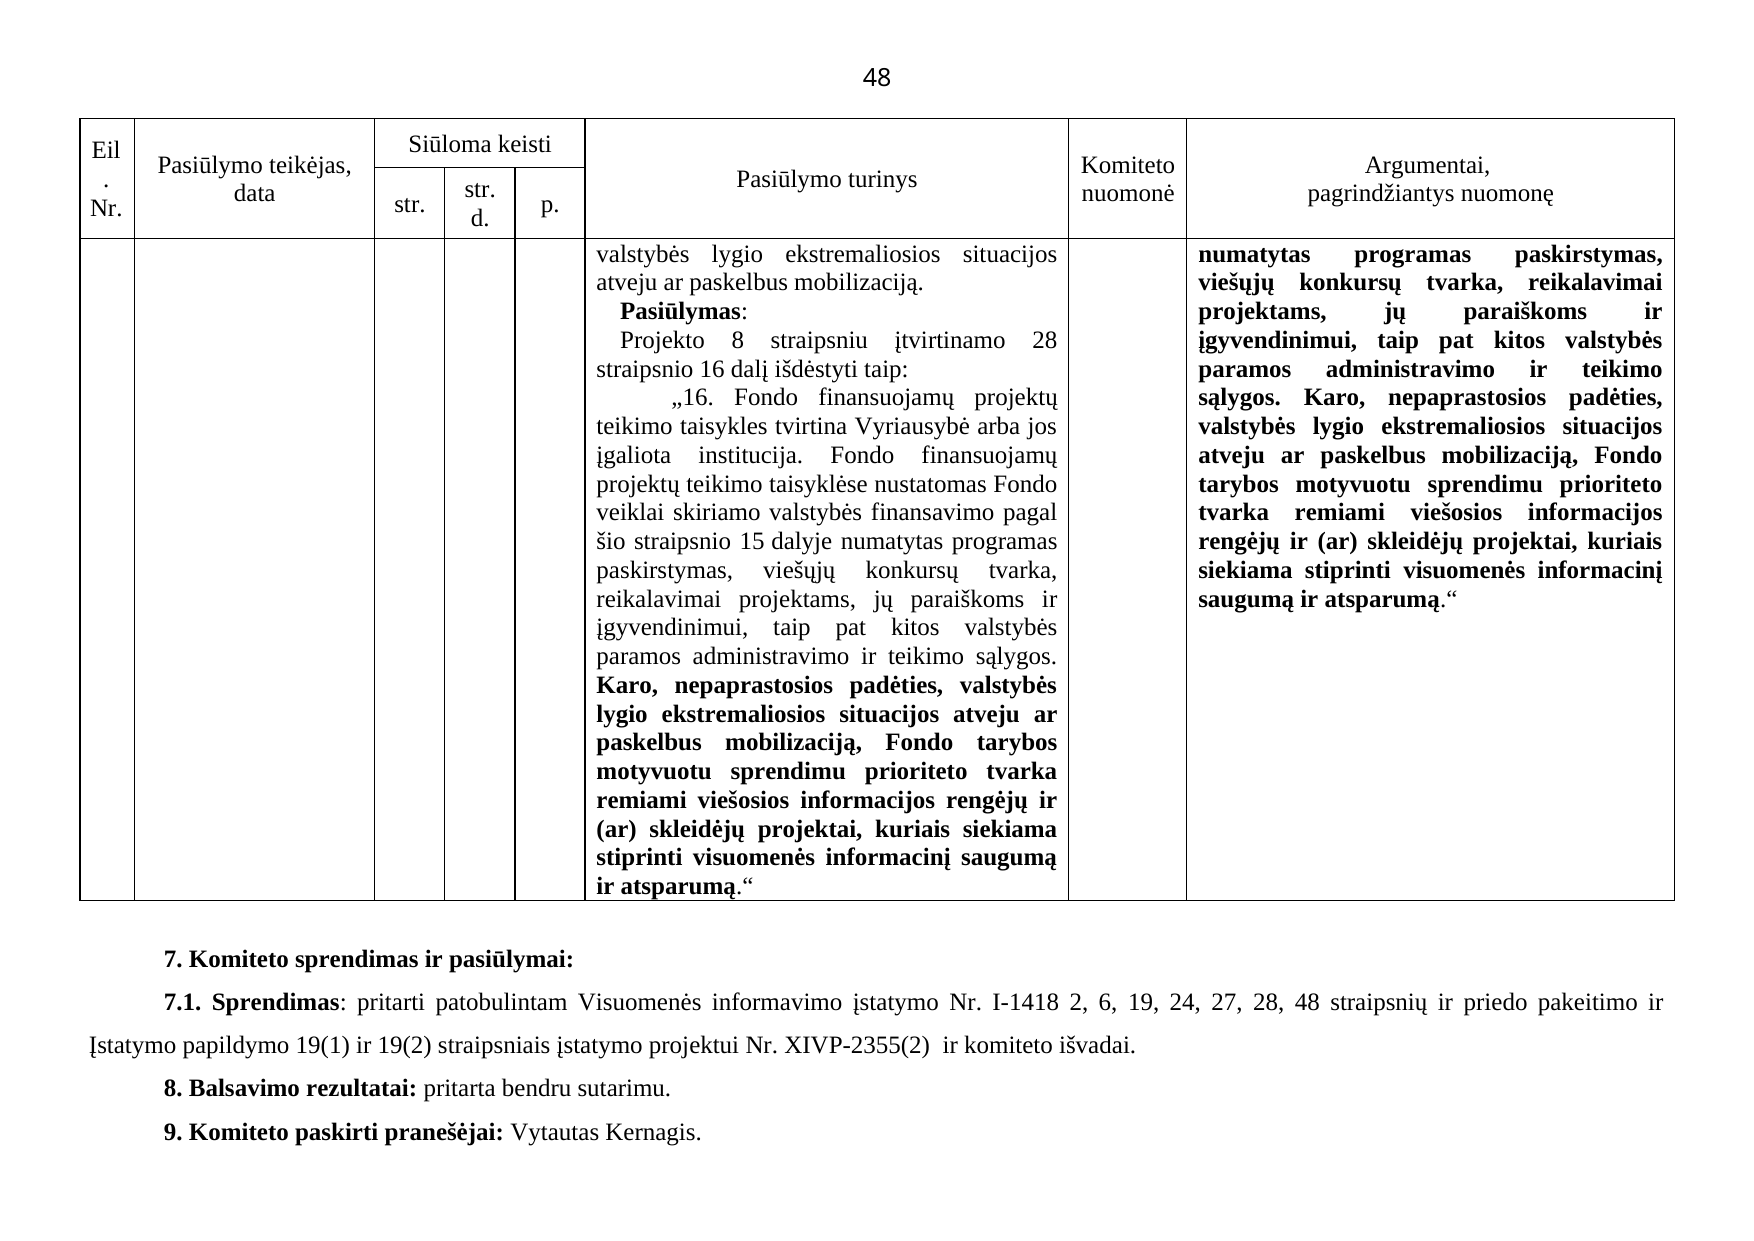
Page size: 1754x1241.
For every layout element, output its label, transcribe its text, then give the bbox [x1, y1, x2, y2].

text 7.1. Sprendimas: pritarti patobulintam Visuomenės informavimo įstatymo Nr. I-1418 2, 6, 19, 24, 27, 28, 48 straipsnių ir priedo pakeitimo ir Įstatymo papildymo 19(1) ir 19(2) straipsniais įstatymo projektui Nr. XIVP-2355(2) ir komiteto išvadai. [89, 987, 1665, 1059]
table_header Komiteto nuomonė [1069, 119, 1186, 238]
table_cell [135, 239, 374, 900]
table_header Pasiūlymo teikėjas, data [135, 119, 374, 238]
table_cell valstybės lygio ekstremaliosios situacijos atveju ar paskelbus mobilizaciją. Pasiūlymas: Projekto 8 straipsniu įtvirtinamo 28 straipsnio 16 dalį išdėstyti taip: „16. Fondo finansuojamų projektų teikimo taisykles tvirtina Vyriausybė arba jos įgaliota institucija. Fondo finansuojamų projektų teikimo taisyklėse nustatomas Fondo veiklai skiriamo valstybės finansavimo pagal šio straipsnio 15 dalyje numatytas programas paskirstymas, viešųjų konkursų tvarka, reikalavimai projektams, jų paraiškoms ir įgyvendinimui, taip pat kitos valstybės paramos administravimo ir teikimo sąlygos. Karo, nepaprastosios padėties, valstybės lygio ekstremaliosios situacijos atveju ar paskelbus mobilizaciją, Fondo tarybos motyvuotu sprendimu prioriteto tvarka remiami viešosios informacijos rengėjų ir (ar) skleidėjų projektai, kuriais siekiama stiprinti visuomenės informacinį saugumą ir atsparumą.“ [586, 239, 1068, 900]
table_header Argumentai, pagrindžiantys nuomonę [1187, 119, 1674, 238]
table_cell [81, 239, 134, 900]
table_cell str. [375, 168, 444, 238]
text 8. Balsavimo rezultatai: pritarta bendru sutarimu. [89, 1073, 1665, 1102]
table_header Pasiūlymo turinys [586, 119, 1068, 238]
table_cell [516, 239, 584, 900]
table_header Eil. Nr. [81, 119, 134, 238]
table_cell [445, 239, 514, 900]
table_cell [375, 239, 444, 900]
table_cell [1069, 239, 1186, 900]
text 9. Komiteto paskirti pranešėjai: Vytautas Kernagis. [89, 1117, 1665, 1145]
table_cell p. [516, 168, 584, 238]
text 7. Komiteto sprendimas ir pasiūlymai: [89, 944, 1665, 973]
table_cell numatytas programas paskirstymas, viešųjų konkursų tvarka, reikalavimai projektams, jų paraiškoms ir įgyvendinimui, taip pat kitos valstybės paramos administravimo ir teikimo sąlygos. Karo, nepaprastosios padėties, valstybės lygio ekstremaliosios situacijos atveju ar paskelbus mobilizaciją, Fondo tarybos motyvuotu sprendimu prioriteto tvarka remiami viešosios informacijos rengėjų ir (ar) skleidėjų projektai, kuriais siekiama stiprinti visuomenės informacinį saugumą ir atsparumą.“ [1187, 239, 1674, 900]
table_cell str. d. [445, 168, 514, 238]
table_header Siūloma keisti [375, 119, 584, 167]
